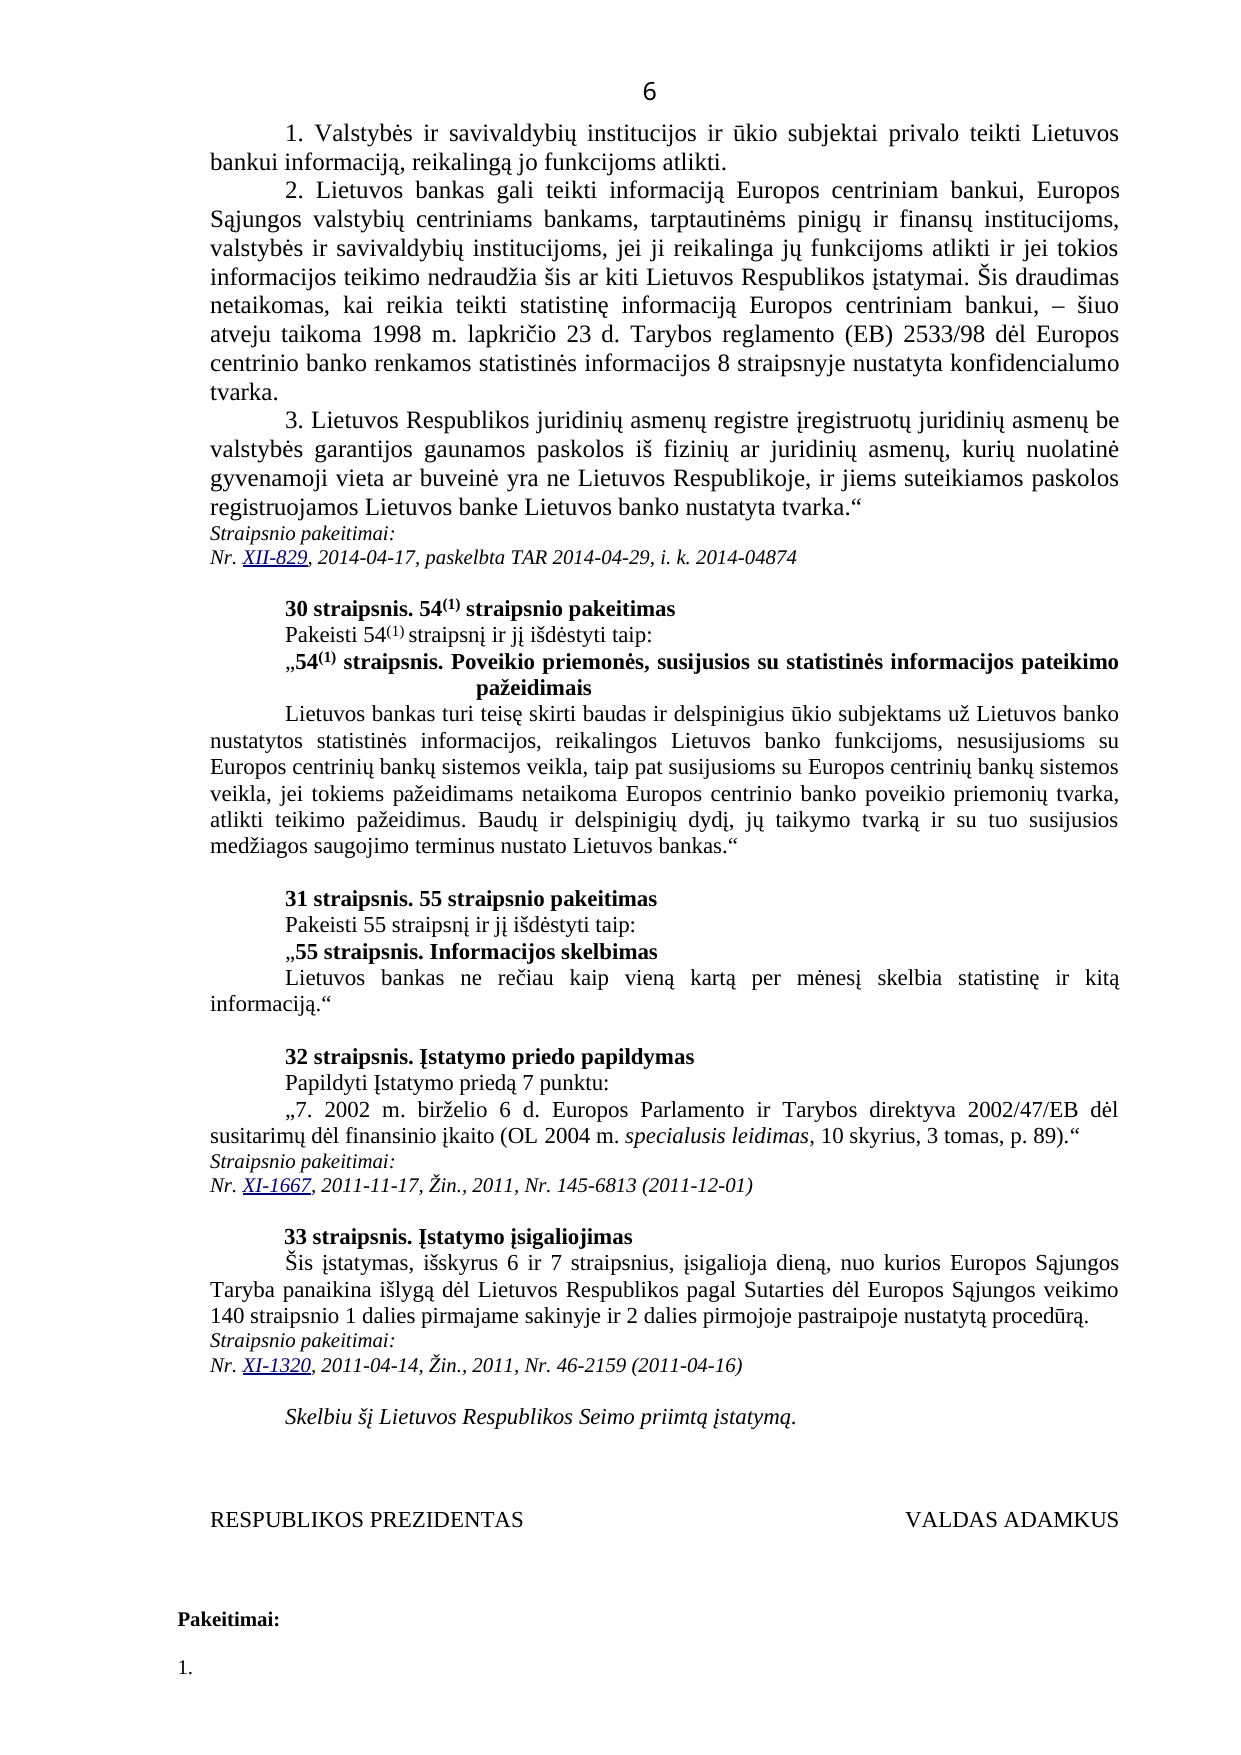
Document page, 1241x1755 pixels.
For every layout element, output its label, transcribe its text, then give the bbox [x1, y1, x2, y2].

text Pakeisti 55 straipsnį ir jį išdėstyti taip: [210, 911, 1120, 938]
text RESPUBLIKOS PREZIDENTAS VALDAS ADAMKUS [210, 1506, 1120, 1532]
text Straipsnio pakeitimai: [210, 1328, 1120, 1352]
text Pakeitimai: [177, 1607, 1181, 1631]
text „7. 2002 m. birželio 6 d. Europos Parlamento ir Tarybos direktyva 2002/47/EB dėl susitarimų dėl finansinio įkaito (OL 2004 m. specialusis leidimas, 10 skyrius, 3 tomas, p. 89).“ [210, 1096, 1120, 1148]
text Straipsnio pakeitimai: [210, 521, 1120, 545]
text Nr. XI-1667, 2011-11-17, Žin., 2011, Nr. 145-6813 (2011-12-01) [210, 1173, 1120, 1197]
text Lietuvos bankas ne rečiau kaip vieną kartą per mėnesį skelbia statistinę ir kitą informaciją.“ [210, 964, 1120, 1017]
text „54(1) straipsnis. Poveikio priemonės, susijusios su statistinės informacijos pateikimo pažeidimais [285, 648, 1120, 701]
text 32 straipsnis. Įstatymo priedo papildymas [210, 1043, 1120, 1069]
text Skelbiu šį Lietuvos Respublikos Seimo priimtą įstatymą. [210, 1403, 1120, 1429]
text „55 straipsnis. Informacijos skelbimas [210, 938, 1120, 964]
text 33 straipsnis. Įstatymo įsigaliojimas [210, 1223, 1120, 1249]
text 3. Lietuvos Respublikos juridinių asmenų registre įregistruotų juridinių asmenų be valstybės garantijos gaunamos paskolos iš fizinių ar juridinių asmenų, kurių nuolatinė gyvenamoji vieta ar buveinė yra ne Lietuvos Respublikoje, ir jiems suteikiamos paskolos registruojamos Lietuvos banke Lietuvos banko nustatyta tvarka.“ [210, 406, 1120, 521]
text Šis įstatymas, išskyrus 6 ir 7 straipsnius, įsigalioja dieną, nuo kurios Europos Sąjungos Taryba panaikina išlygą dėl Lietuvos Respublikos pagal Sutarties dėl Europos Sąjungos veikimo 140 straipsnio 1 dalies pirmajame sakinyje ir 2 dalies pirmojoje pastraipoje nustatytą procedūrą. [210, 1249, 1120, 1328]
text Pakeisti 54(1) straipsnį ir jį išdėstyti taip: [210, 621, 1120, 648]
text 30 straipsnis. 54(1) straipsnio pakeitimas [210, 595, 1120, 621]
text 1. Valstybės ir savivaldybių institucijos ir ūkio subjektai privalo teikti Lietuvos bankui informaciją, reikalingą jo funkcijoms atlikti. [210, 118, 1120, 176]
text 1. [177, 1655, 1181, 1679]
text 31 straipsnis. 55 straipsnio pakeitimas [210, 885, 1120, 911]
text Papildyti Įstatymo priedą 7 punktu: [210, 1069, 1120, 1096]
text 2. Lietuvos bankas gali teikti informaciją Europos centriniam bankui, Europos Sąjungos valstybių centriniams bankams, tarptautinėms pinigų ir finansų institucijoms, valstybės ir savivaldybių institucijoms, jei ji reikalinga jų funkcijoms atlikti ir jei tokios informacijos teikimo nedraudžia šis ar kiti Lietuvos Respublikos įstatymai. Šis draudimas netaikomas, kai reikia teikti statistinę informaciją Europos centriniam bankui, – šiuo atveju taikoma 1998 m. lapkričio 23 d. Tarybos reglamento (EB) 2533/98 dėl Europos centrinio banko renkamos statistinės informacijos 8 straipsnyje nustatyta konfidencialumo tvarka. [210, 176, 1120, 406]
text Nr. XII-829, 2014-04-17, paskelbta TAR 2014-04-29, i. k. 2014-04874 [210, 545, 1120, 569]
text Nr. XI-1320, 2011-04-14, Žin., 2011, Nr. 46-2159 (2011-04-16) [210, 1352, 1120, 1377]
text Lietuvos bankas turi teisę skirti baudas ir delspinigius ūkio subjektams už Lietuvos banko nustatytos statistinės informacijos, reikalingos Lietuvos banko funkcijoms, nesusijusioms su Europos centrinių bankų sistemos veikla, taip pat susijusioms su Europos centrinių bankų sistemos veikla, jei tokiems pažeidimams netaikoma Europos centrinio banko poveikio priemonių tvarka, atlikti teikimo pažeidimus. Baudų ir delspinigių dydį, jų taikymo tvarką ir su tuo susijusios medžiagos saugojimo terminus nustato Lietuvos bankas.“ [210, 701, 1120, 859]
text Straipsnio pakeitimai: [210, 1148, 1120, 1173]
